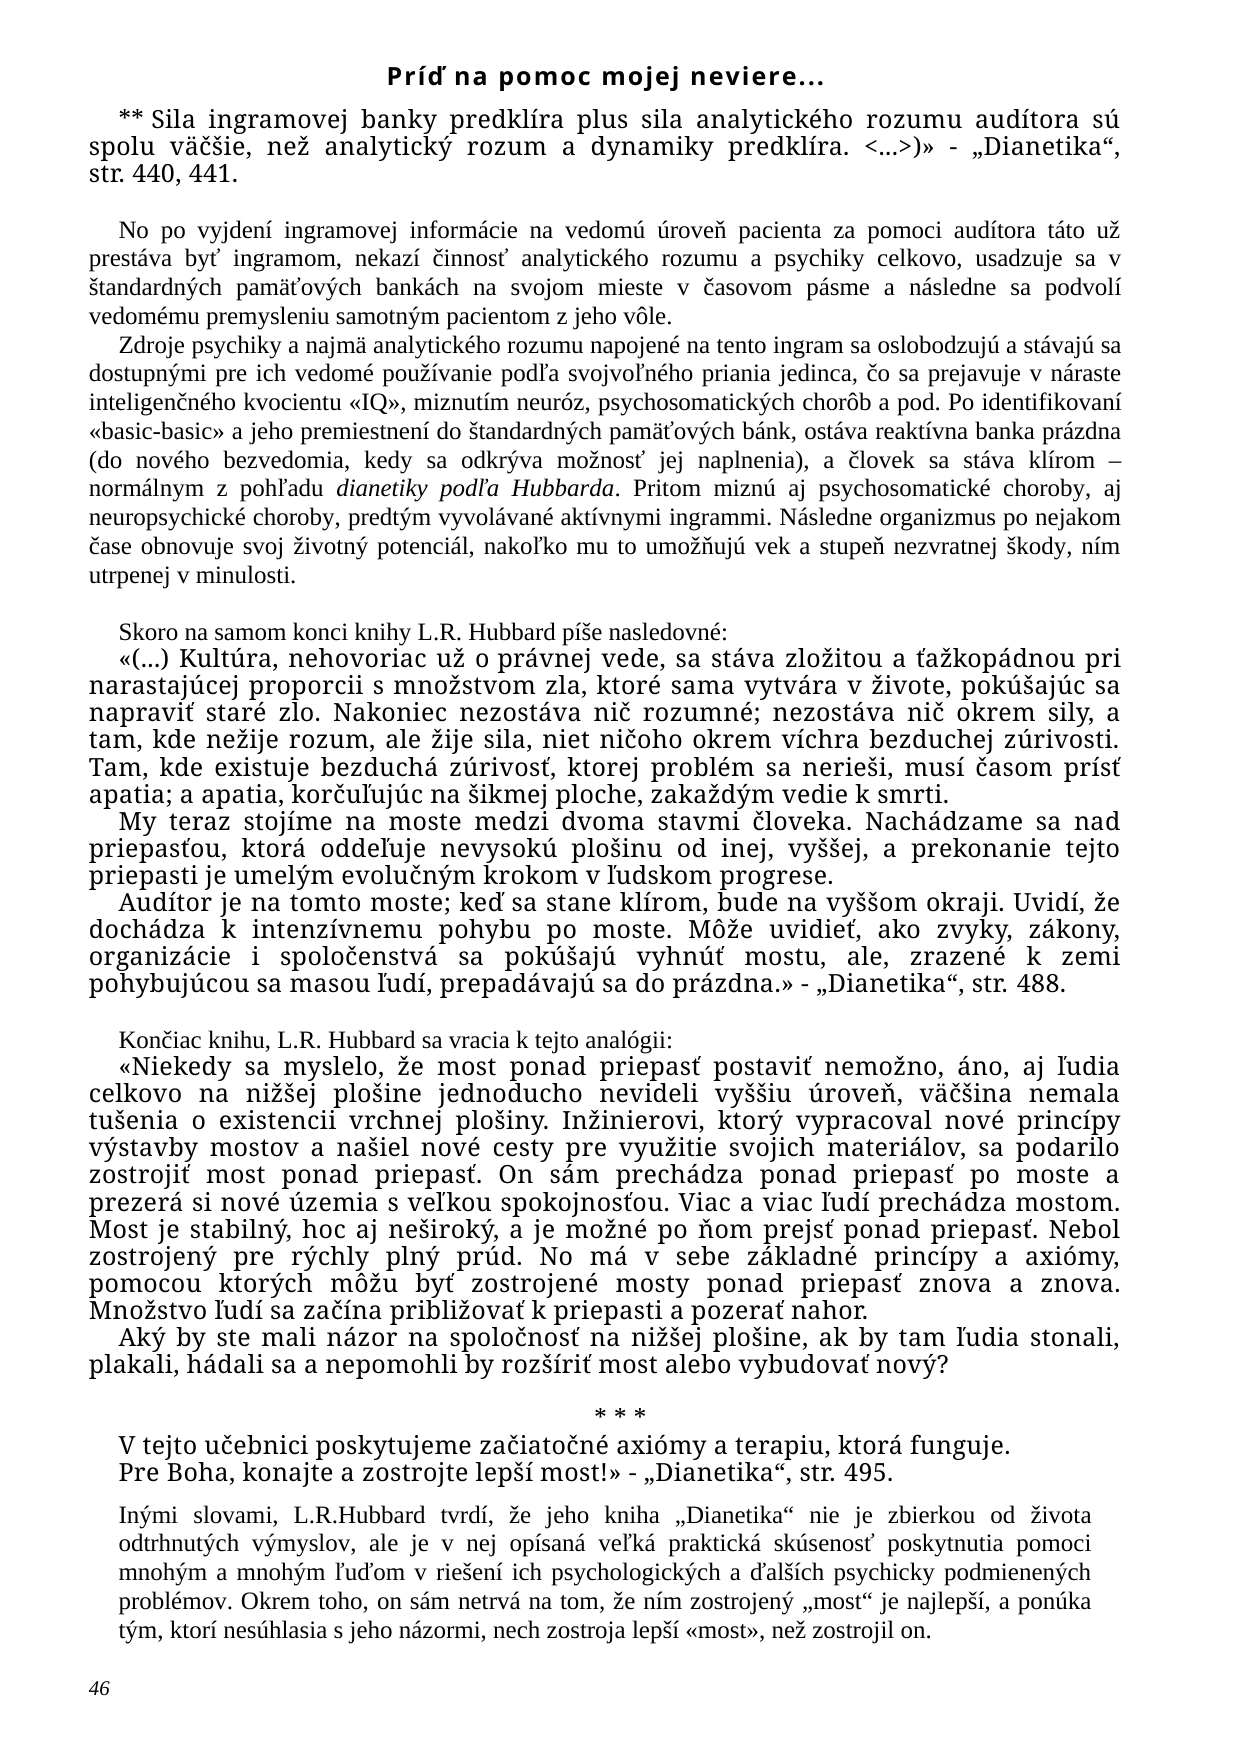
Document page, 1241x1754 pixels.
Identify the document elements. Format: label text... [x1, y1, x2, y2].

text Inými slovami, L.R.Hubbard tvrdí, že jeho kniha „Dianetika“ nie je zbierkou od života odtrhnutých výmyslov, ale je v nej opísaná veľká praktická skúsenosť poskytnutia pomoci mnohým a mnohým ľuďom v riešení ich psychologických a ďalších psychicky podmienených problémov. Okrem toho, on sám netrvá na tom, že ním zostrojený „most“ je najlepší, a ponúka tým, ktorí nesúhlasia s jeho názormi, nech zostroja lepší «most», než zostrojil on. [118, 1500, 1092, 1643]
text Skoro na samom konci knihy L.R. Hubbard píše nasledovné: [89, 617, 1122, 646]
text My teraz stojíme na moste medzi dvoma stavmi človeka. Nachádzame sa nad priepasťou, ktorá oddeľuje nevysokú plošinu od inej, vyššej, a prekonanie tejto priepasti je umelým evolučným krokom v ľudskom progrese. [89, 808, 1122, 890]
text Aký by ste mali názor na spoločnosť na nižšej plošine, ak by tam ľudia stonali, plakali, hádali sa a nepomohli by rozšíriť most alebo vybudovať nový? [89, 1325, 1122, 1379]
text Končiac knihu, L.R. Hubbard sa vracia k tejto analógii: [89, 1025, 1122, 1054]
text Audítor je na tomto moste; keď sa stane klírom, bude na vyššom okraji. Uvidí, že dochádza k intenzívnemu pohybu po moste. Môže uvidieť, ako zvyky, zákony, organizácie i spoločenstvá sa pokúšajú vyhnúť mostu, ale, zrazené k zemi pohybujúcou sa masou ľudí, prepadávajú sa do prázdna.» - „Dianetika“, str. 488. [89, 890, 1122, 998]
text V tejto učebnici poskytujeme začiatočné axiómy a terapiu, ktorá funguje. [89, 1433, 1122, 1460]
text Pre Boha, konajte a zostrojte lepší most!» - „Dianetika“, str. 495. [89, 1460, 1122, 1487]
text * * * [89, 1406, 1122, 1433]
text Zdroje psychiky a najmä analytického rozumu napojené na tento ingram sa oslobodzujú a stávajú sa dostupnými pre ich vedomé používanie podľa svojvoľného priania jedinca, čo sa prejavuje v náraste inteligenčného kvocientu «IQ», miznutím neuróz, psychosomatických chorôb a pod. Po identifikovaní «basic-basic» a jeho premiestnení do štandardných pamäťových bánk, ostáva reaktívna banka prázdna (do nového bezvedomia, kedy sa odkrýva možnosť jej naplnenia), a človek sa stáva klírom – normálnym z pohľadu dianetiky podľa Hubbarda. Pritom miznú aj psychosomatické choroby, aj neuropsychické choroby, predtým vyvolávané aktívnymi ingrammi. Následne organizmus po nejakom čase obnovuje svoj životný potenciál, nakoľko mu to umožňujú vek a stupeň nezvratnej škody, ním utrpenej v minulosti. [89, 330, 1122, 588]
text «Niekedy sa myslelo, že most ponad priepasť postaviť nemožno, áno, aj ľudia celkovo na nižšej plošine jednoducho nevideli vyššiu úroveň, väčšina nemala tušenia o existencii vrchnej plošiny. Inžinierovi, ktorý vypracoval nové princípy výstavby mostov a našiel nové cesty pre využitie svojich materiálov, sa podarilo zostrojiť most ponad priepasť. On sám prechádza ponad priepasť po moste a prezerá si nové územia s veľkou spokojnosťou. Viac a viac ľudí prechádza mostom. Most je stabilný, hoc aj neširoký, a je možné po ňom prejsť ponad priepasť. Nebol zostrojený pre rýchly plný prúd. No má v sebe základné princípy a axiómy, pomocou ktorých môžu byť zostrojené mosty ponad priepasť znova a znova. Množstvo ľudí sa začína približovať k priepasti a pozerať nahor. [89, 1054, 1122, 1325]
text «(...) Kultúra, nehovoriac už o právnej vede, sa stáva zložitou a ťažkopádnou pri narastajúcej proporcii s množstvom zla, ktoré sama vytvára v živote, pokúšajúc sa napraviť staré zlo. Nakoniec nezostáva nič rozumné; nezostáva nič okrem sily, a tam, kde nežije rozum, ale žije sila, niet ničoho okrem víchra bezduchej zúrivosti. Tam, kde existuje bezduchá zúrivosť, ktorej problém sa nerieši, musí časom prísť apatia; a apatia, korčuľujúc na šikmej ploche, zakaždým vedie k smrti. [89, 646, 1122, 808]
text No po vyjdení ingramovej informácie na vedomú úroveň pacienta za pomoci audítora táto už prestáva byť ingramom, nekazí činnosť analytického rozumu a psychiky celkovo, usadzuje sa v štandardných pamäťových bankách na svojom mieste v časovom pásme a následne sa podvolí vedomému premysleniu samotným pacientom z jeho vôle. [89, 215, 1122, 330]
text ** Sila ingramovej banky predklíra plus sila analytického rozumu audítora sú spolu väčšie, než analytický rozum a dynamiky predklíra. <...>)» - „Dianetika“, str. 440, 441. [89, 106, 1122, 188]
